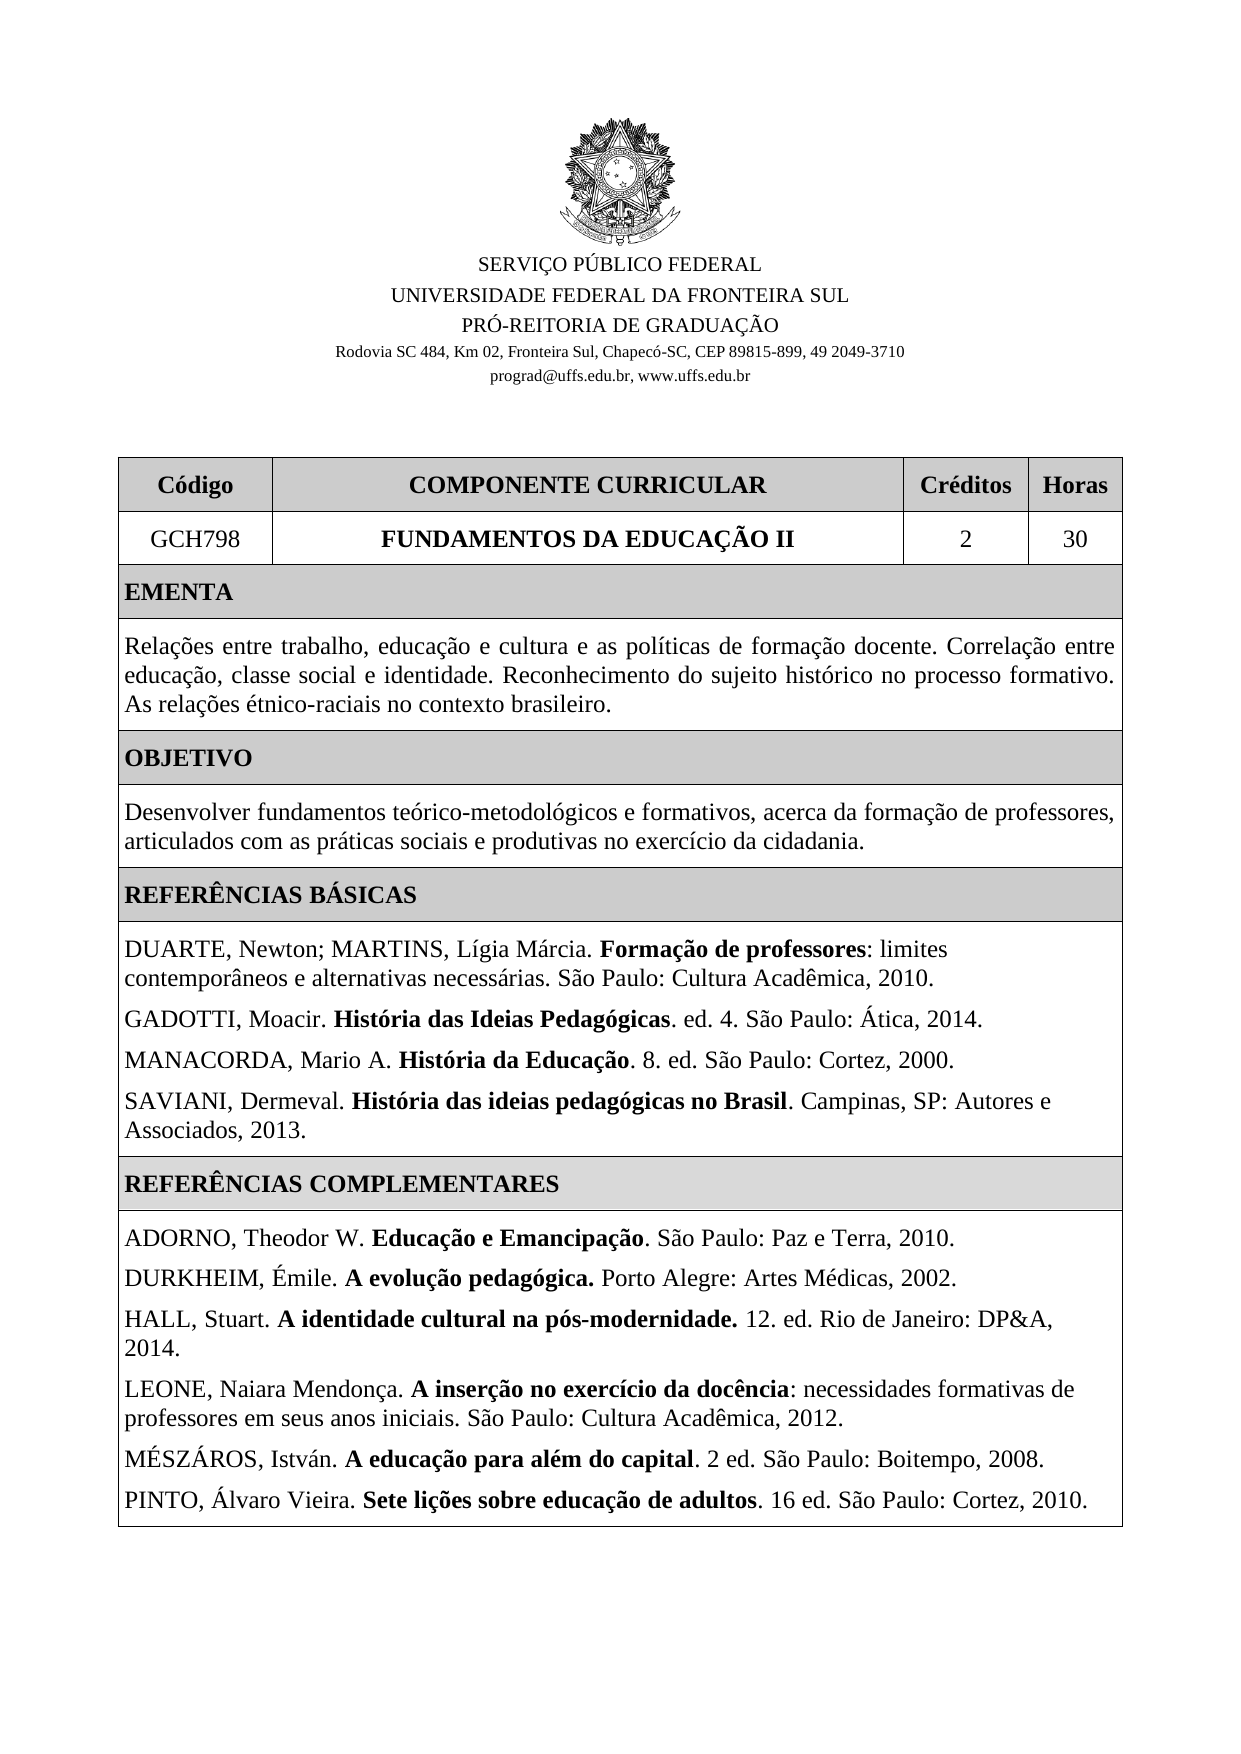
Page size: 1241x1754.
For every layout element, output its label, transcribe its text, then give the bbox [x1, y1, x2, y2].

table_cell REFERÊNCIAS BÁSICAS [119, 868, 1122, 921]
table_cell OBJETIVO [119, 731, 1122, 784]
table_cell Relações entre trabalho, educação e cultura e as políticas de formação docente. Correlação entre educação, classe social e identidade. Reconhecimento do sujeito histórico no processo formativo. As relações étnico-raciais no contexto brasileiro. [119, 619, 1122, 730]
table_cell 30 [1029, 512, 1122, 564]
table_header Código [119, 458, 272, 511]
table_cell ADORNO, Theodor W. Educação e Emancipação. São Paulo: Paz e Terra, 2010. DURKHEIM, Émile. A evolução pedagógica. Porto Alegre: Artes Médicas, 2002. HALL, Stuart. A identidade cultural na pós-modernidade. 12. ed. Rio de Janeiro: DP&A, 2014. LEONE, Naiara Mendonça. A inserção no exercício da docência: necessidades formativas de professores em seus anos iniciais. São Paulo: Cultura Acadêmica, 2012. MÉSZÁROS, István. A educação para além do capital. 2 ed. São Paulo: Boitempo, 2008. PINTO, Álvaro Vieira. Sete lições sobre educação de adultos. 16 ed. São Paulo: Cortez, 2010. [119, 1211, 1122, 1526]
table_cell EMENTA [119, 565, 1122, 618]
table_cell GCH798 [119, 512, 272, 564]
table_cell REFERÊNCIAS COMPLEMENTARES [119, 1157, 1122, 1209]
table_header Créditos [904, 458, 1028, 511]
table_header Horas [1029, 458, 1122, 511]
table_cell FUNDAMENTOS DA EDUCAÇÃO II [273, 512, 903, 564]
table_cell DUARTE, Newton; MARTINS, Lígia Márcia. Formação de professores: limites contemporâneos e alternativas necessárias. São Paulo: Cultura Acadêmica, 2010. GADOTTI, Moacir. História das Ideias Pedagógicas. ed. 4. São Paulo: Ática, 2014. MANACORDA, Mario A. História da Educação. 8. ed. São Paulo: Cortez, 2000. SAVIANI, Dermeval. História das ideias pedagógicas no Brasil. Campinas, SP: Autores e Associados, 2013. [119, 922, 1122, 1156]
table_header COMPONENTE CURRICULAR [273, 458, 903, 511]
table_cell 2 [904, 512, 1028, 564]
table_cell Desenvolver fundamentos teórico-metodológicos e formativos, acerca da formação de professores, articulados com as práticas sociais e produtivas no exercício da cidadania. [119, 785, 1122, 867]
